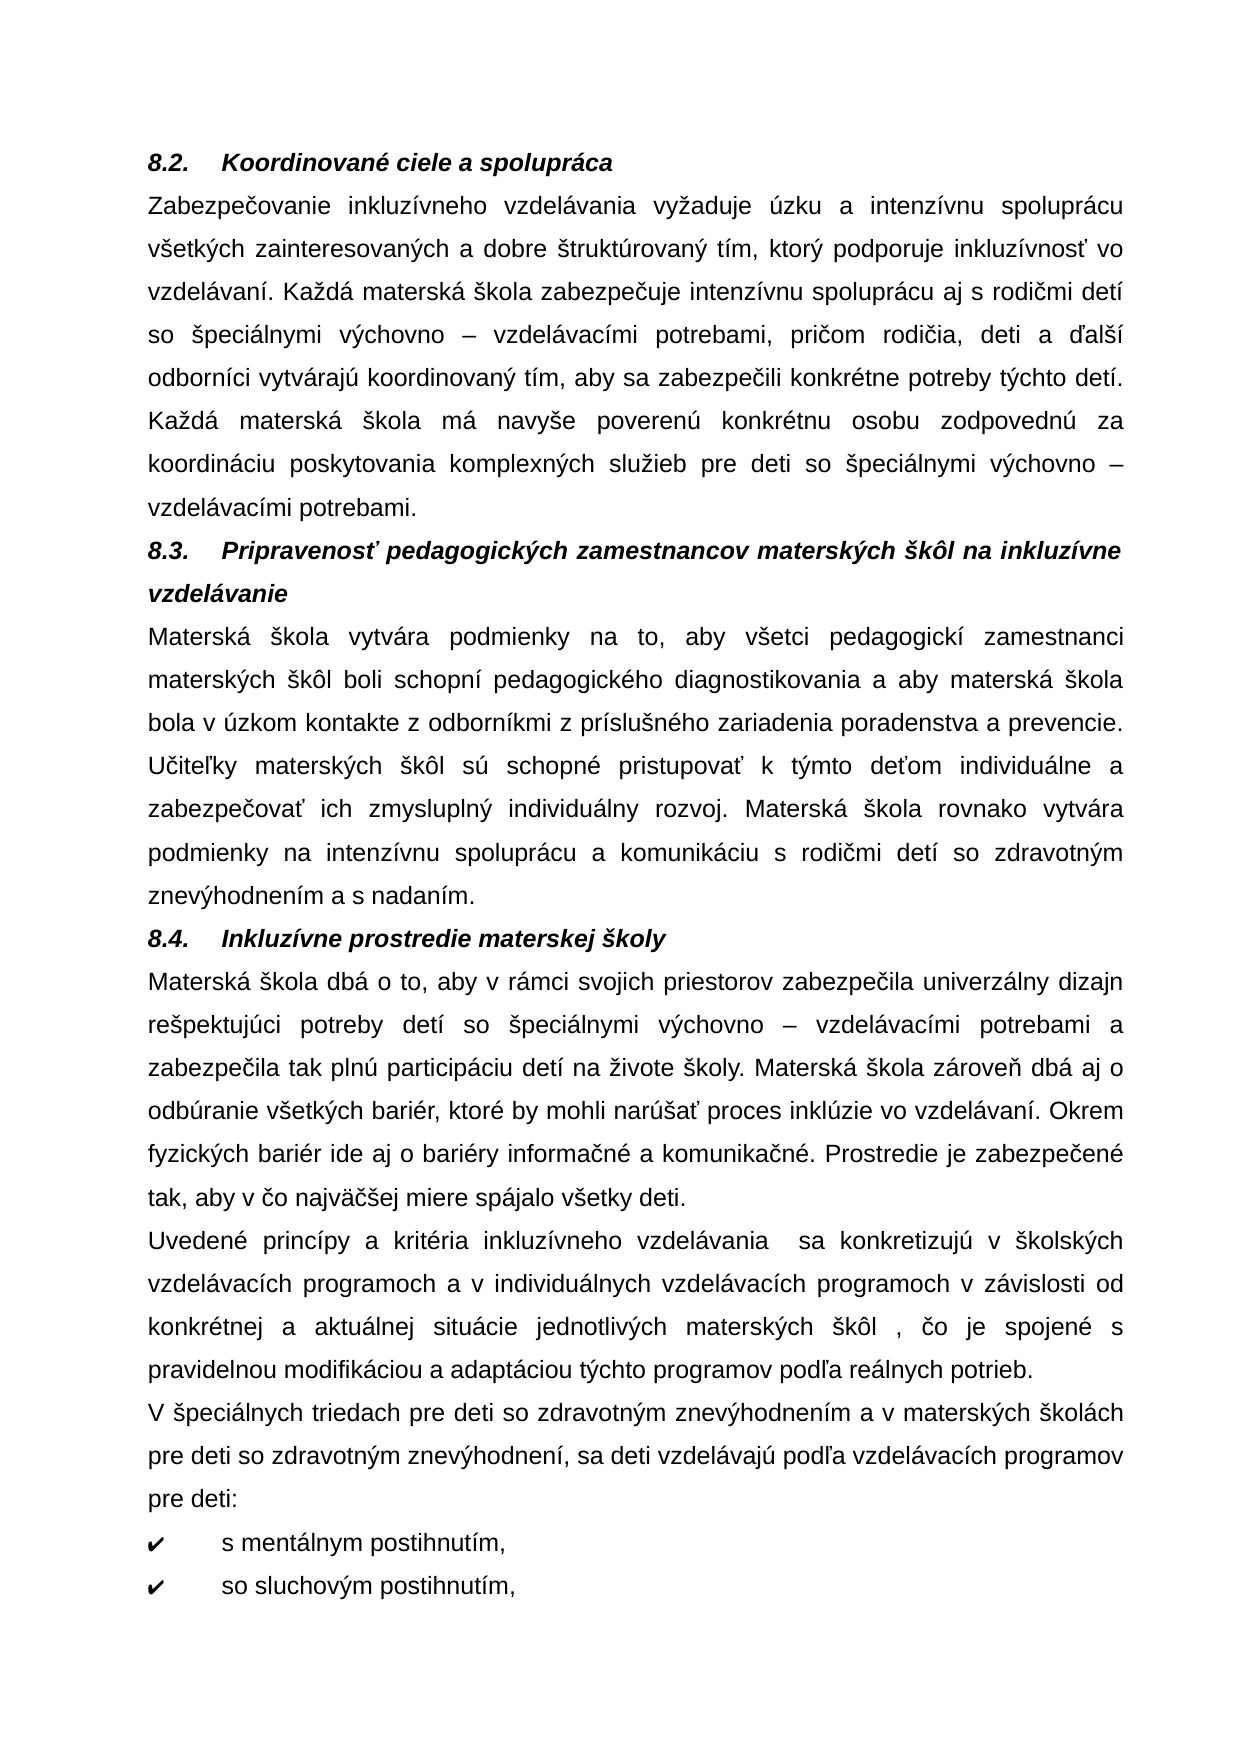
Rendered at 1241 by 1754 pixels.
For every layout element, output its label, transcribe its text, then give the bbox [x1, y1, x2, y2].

list s mentálnym postihnutím, [148, 1528, 1125, 1556]
list so sluchovým postihnutím, [148, 1571, 1125, 1600]
text Zabezpečovanie inkluzívneho vzdelávania vyžaduje úzku a intenzívnu spoluprácu všetkých zainteresovaných a dobre štruktúrovaný tím, ktorý podporuje inkluzívnosť vo vzdelávaní. Každá materská škola zabezpečuje intenzívnu spoluprácu aj s rodičmi detí so špeciálnymi výchovno – vzdelávacími potrebami, pričom rodičia, deti a ďalší odborníci vytvárajú koordinovaný tím, aby sa zabezpečili konkrétne potreby týchto detí. Každá materská škola má navyše poverenú konkrétnu osobu zodpovednú za koordináciu poskytovania komplexných služieb pre deti so špeciálnymi výchovno – vzdelávacími potrebami. [148, 191, 1125, 521]
text Materská škola dbá o to, aby v rámci svojich priestorov zabezpečila univerzálny dizajn rešpektujúci potreby detí so špeciálnymi výchovno – vzdelávacími potrebami a zabezpečila tak plnú participáciu detí na živote školy. Materská škola zároveň dbá aj o odbúranie všetkých bariér, ktoré by mohli narúšať proces inklúzie vo vzdelávaní. Okrem fyzických bariér ide aj o bariéry informačné a komunikačné. Prostredie je zabezpečené tak, aby v čo najväčšej miere spájalo všetky deti. [148, 967, 1125, 1211]
text Uvedené princípy a kritéria inkluzívneho vzdelávania sa konkretizujú v školských vzdelávacích programoch a v individuálnych vzdelávacích programoch v závislosti od konkrétnej a aktuálnej situácie jednotlivých materských škôl , čo je spojené s pravidelnou modifikáciou a adaptáciou týchto programov podľa reálnych potrieb. [148, 1226, 1125, 1384]
text Materská škola vytvára podmienky na to, aby všetci pedagogickí zamestnanci materských škôl boli schopní pedagogického diagnostikovania a aby materská škola bola v úzkom kontakte z odborníkmi z príslušného zariadenia poradenstva a prevencie. Učiteľky materských škôl sú schopné pristupovať k týmto deťom individuálne a zabezpečovať ich zmysluplný individuálny rozvoj. Materská škola rovnako vytvára podmienky na intenzívnu spoluprácu a komunikáciu s rodičmi detí so zdravotným znevýhodnením a s nadaním. [148, 622, 1125, 909]
text V špeciálnych triedach pre deti so zdravotným znevýhodnením a v materských školách pre deti so zdravotným znevýhodnení, sa deti vzdelávajú podľa vzdelávacích programov pre deti: [148, 1398, 1125, 1513]
text 8.2. Koordinované ciele a spolupráca [148, 148, 1125, 176]
text 8.3. Pripravenosť pedagogických zamestnancov materských škôl na inkluzívne vzdelávanie [148, 536, 1125, 608]
text 8.4. Inkluzívne prostredie materskej školy [148, 924, 1125, 953]
